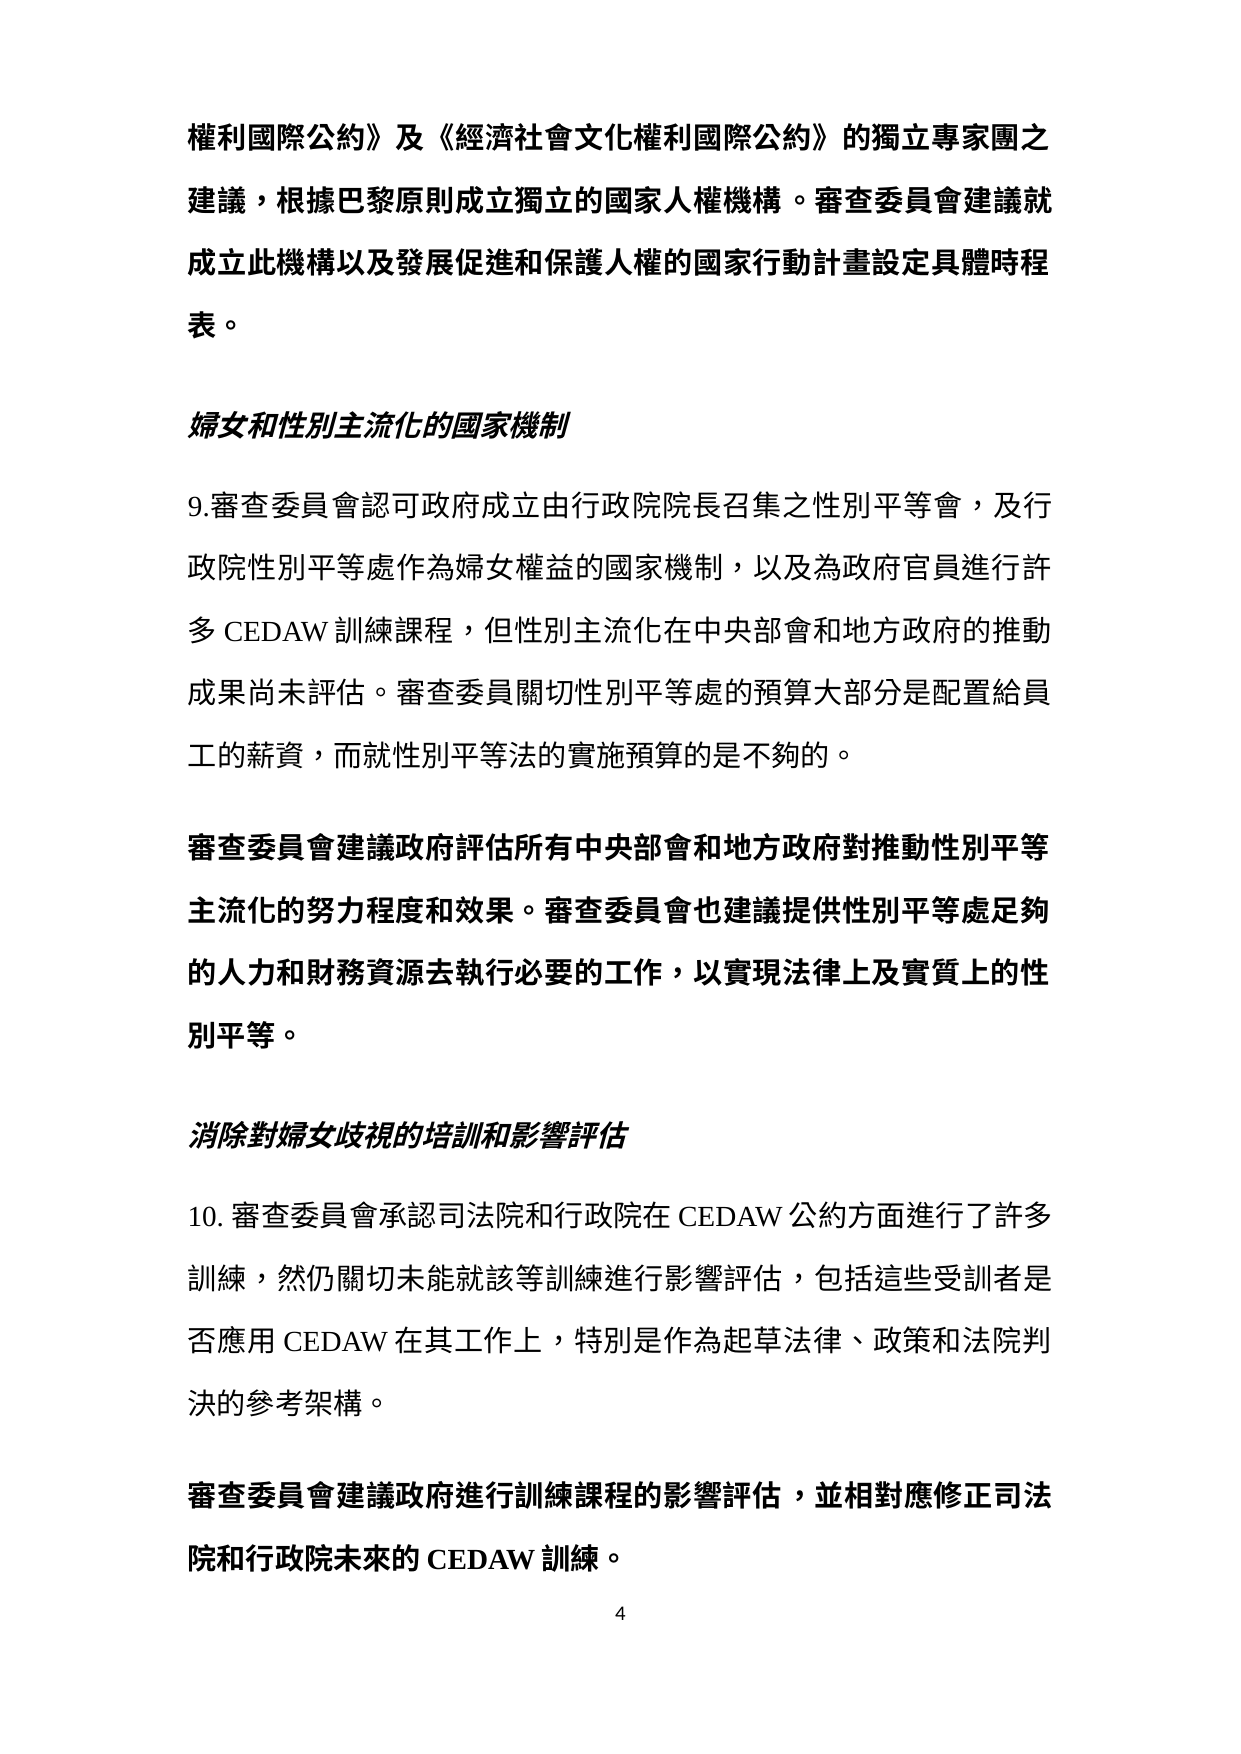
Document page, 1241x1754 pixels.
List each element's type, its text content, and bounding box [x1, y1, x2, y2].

text 審查委員會建議政府評估所有中央部會和地方政府對推動性別平等主流化的努力程度和效果。審查委員會也建議提供性別平等處足夠的人力和財務資源去執行必要的工作，以實現法律上及實質上的性別平等。 [187, 804, 1053, 1054]
text 婦女和性別主流化的國家機制 [187, 382, 1053, 444]
text 審查委員會建議政府進行訓練課程的影響評估，並相對應修正司法院和行政院未來的CEDAW訓練。 [187, 1452, 1053, 1577]
text 10. 審查委員會承認司法院和行政院在CEDAW公約方面進行了許多訓練，然仍關切未能就該等訓練進行影響評估，包括這些受訓者是否應用CEDAW在其工作上，特別是作為起草法律、政策和法院判決的參考架構。 [187, 1172, 1053, 1422]
text 消除對婦女歧視的培訓和影響評估 [187, 1092, 1053, 1154]
text 權利國際公約》及《經濟社會文化權利國際公約》的獨立專家團之建議，根據巴黎原則成立獨立的國家人權機構。審查委員會建議就成立此機構以及發展促進和保護人權的國家行動計畫設定具體時程表。 [187, 94, 1053, 344]
text 9.審查委員會認可政府成立由行政院院長召集之性別平等會，及行政院性別平等處作為婦女權益的國家機制，以及為政府官員進行許多CEDAW訓練課程，但性別主流化在中央部會和地方政府的推動成果尚未評估。審查委員關切性別平等處的預算大部分是配置給員工的薪資，而就性別平等法的實施預算的是不夠的。 [188, 462, 1053, 774]
